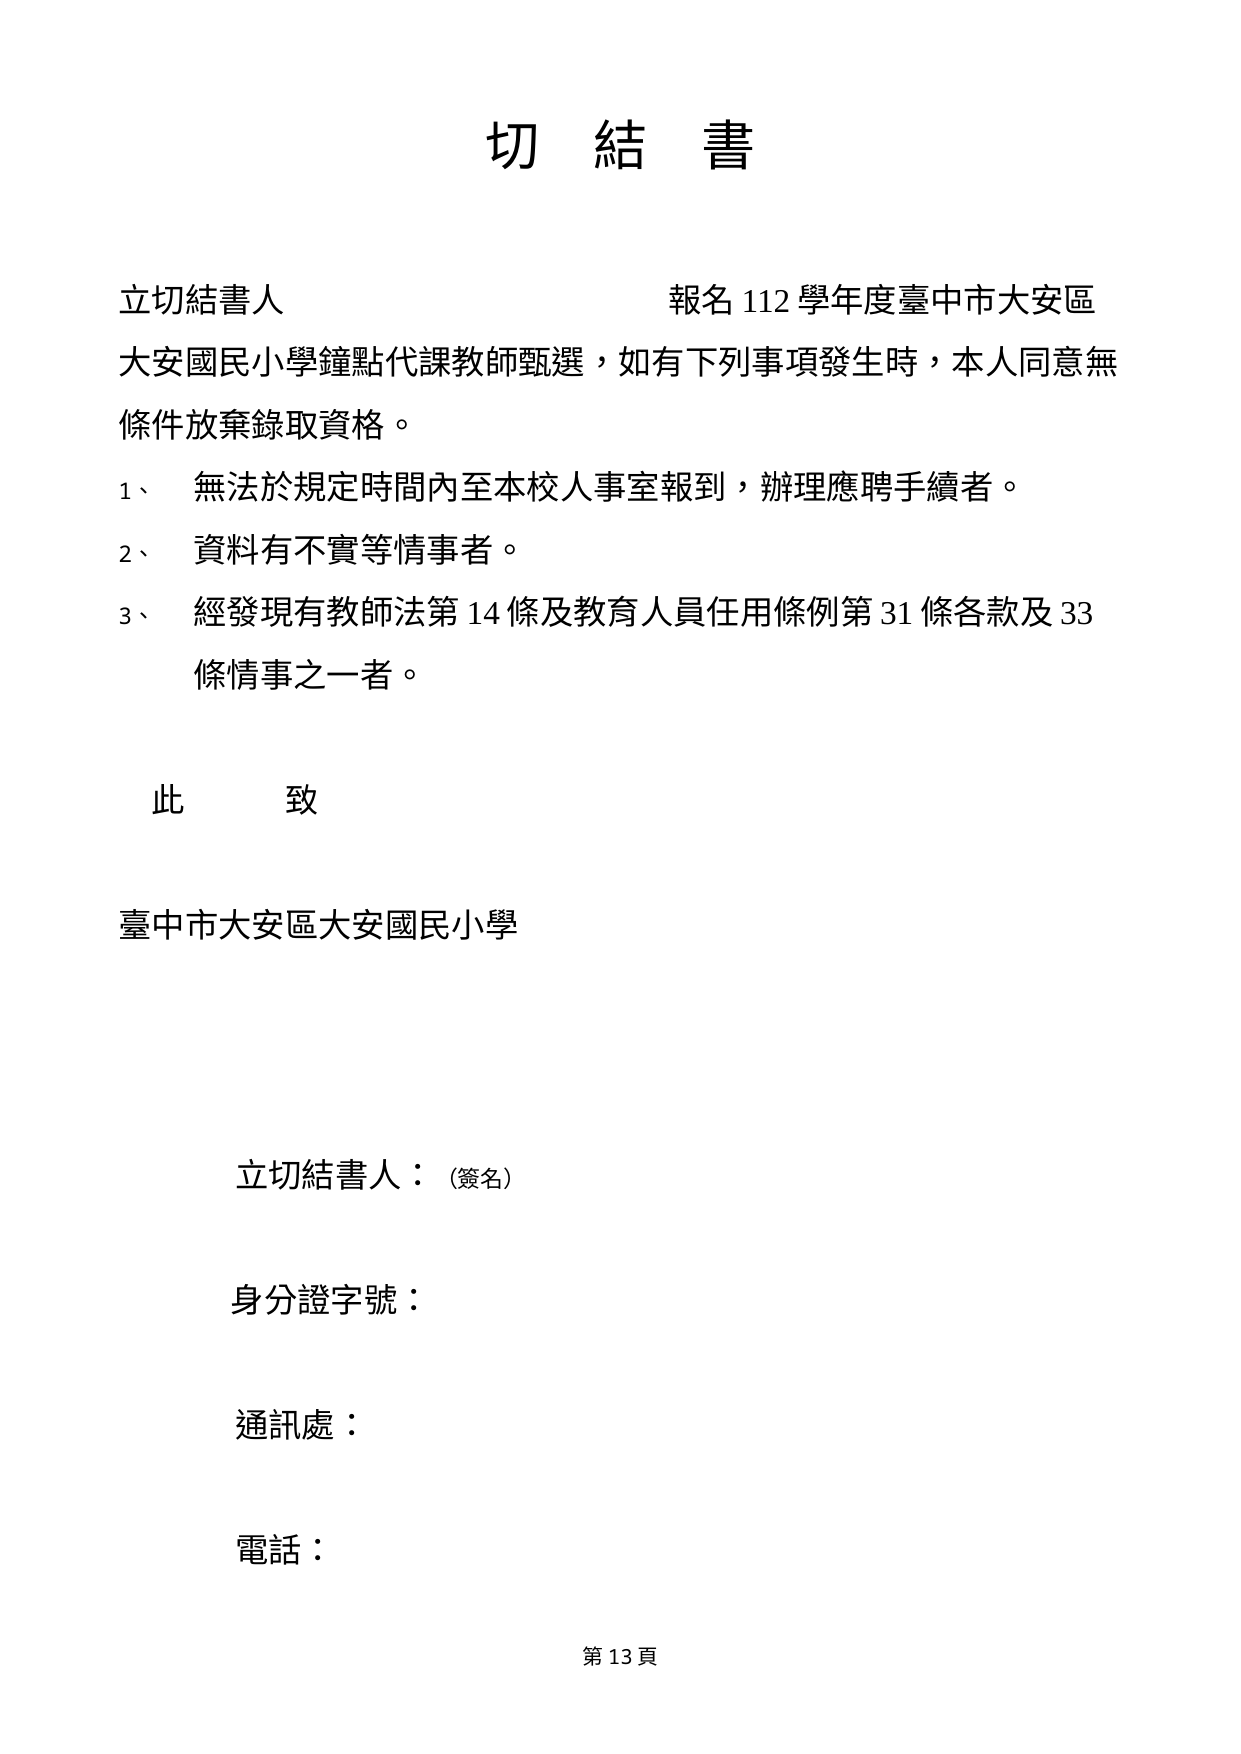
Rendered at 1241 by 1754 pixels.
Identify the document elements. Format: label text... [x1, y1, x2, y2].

list 資料有不實等情事者。 [118, 506, 1122, 568]
text 此 致 [118, 756, 1122, 818]
text 立切結書人 報名112學年度臺中市大安區大安國民小學鐘點代課教師甄選，如有下列事項發生時，本人同意無條件放棄錄取資格。 [118, 256, 1122, 443]
list 無法於規定時間內至本校人事室報到，辦理應聘手續者。 [118, 443, 1122, 506]
text 臺中市大安區大安國民小學 [118, 881, 1122, 943]
list 經發現有教師法第14條及教育人員任用條例第31條各款及33條情事之一者。 [118, 568, 1122, 693]
text 切 結 書 [118, 68, 1122, 193]
text 身分證字號： [118, 1256, 1122, 1318]
text 通訊處： [118, 1381, 1122, 1443]
text 電話： [118, 1506, 1122, 1568]
text 立切結書人：（簽名） [118, 1131, 1122, 1193]
